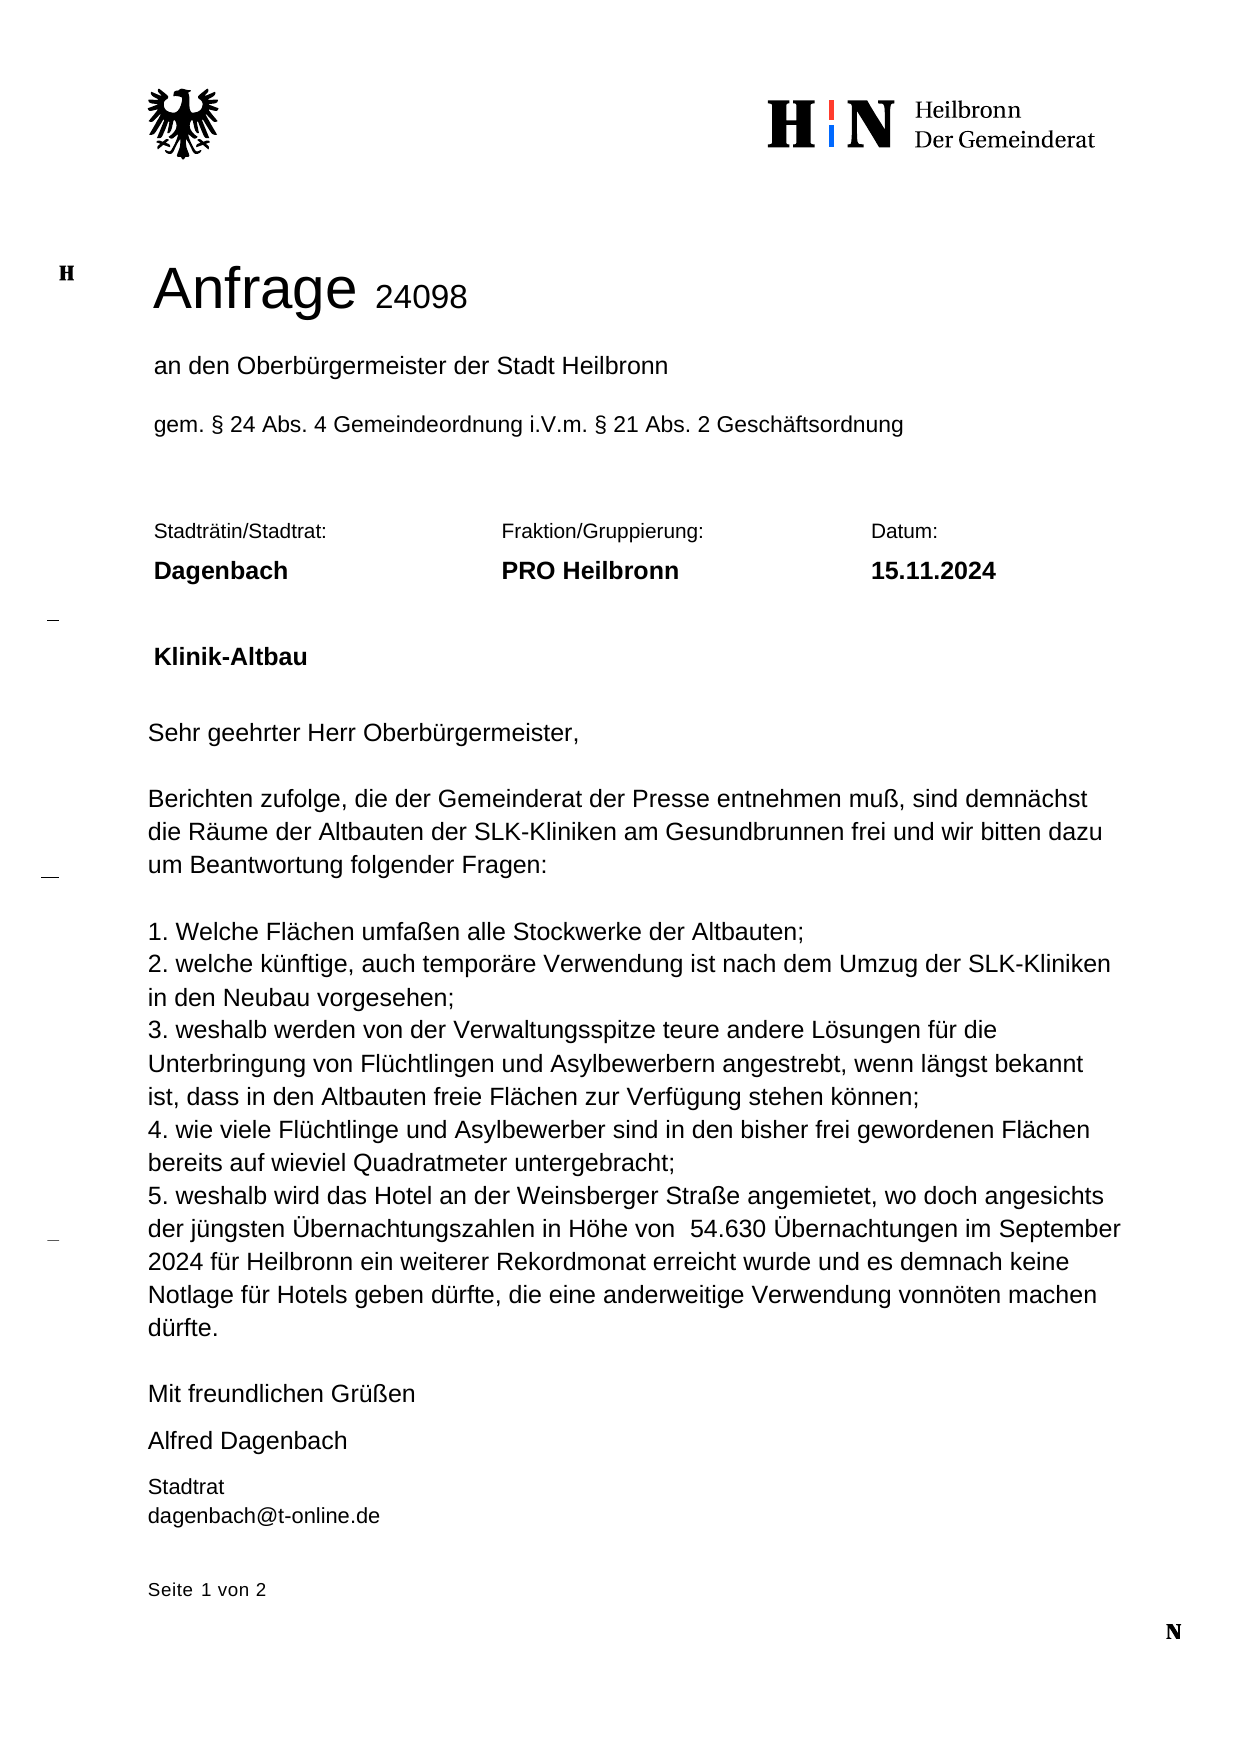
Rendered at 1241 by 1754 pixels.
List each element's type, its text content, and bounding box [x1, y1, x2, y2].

text Sehr geehrter Herr Oberbürgermeister, [148, 718, 1122, 747]
table_header Anfrage 24098 an den Oberbürgermeister der Stadt Heilbronn gem. § 24 Abs. 4 Gemeindeordnung i.V.m. § 21 Abs. 2 Geschäftsordnung [154, 254, 1093, 519]
table_cell Klinik-Altbau [154, 642, 1093, 685]
text Alfred Dagenbach [148, 1426, 1122, 1455]
text dagenbach@t-online.de [148, 1503, 1122, 1528]
text 4. wie viele Flüchtlinge und Asylbewerber sind in den bisher frei gewordenen Flächen bereits auf wieviel Quadratmeter untergebracht; [148, 1114, 1122, 1176]
table_cell 15.11.2024 [871, 556, 1093, 599]
text Mit freundlichen Grüßen [148, 1379, 1122, 1407]
text 5. weshalb wird das Hotel an der Weinsberger Straße angemietet, wo doch angesichts der jüngsten Übernachtungszahlen in Höhe von 54.630 Übernachtungen im September 2024 für Heilbronn ein weiterer Rekordmonat erreicht wurde und es demnach keine Notlage für Hotels geben dürfte, die eine anderweitige Verwendung vonnöten machen dürfte. [148, 1181, 1122, 1341]
table_cell [154, 599, 1093, 642]
text Berichten zufolge, die der Gemeinderat der Presse entnehmen muß, sind demnächst die Räume der Altbauten der SLK-Kliniken am Gesundbrunnen frei und wir bitten dazu um Beantwortung folgender Fragen: [148, 784, 1122, 879]
table_cell Stadträtin/Stadtrat: [154, 519, 501, 556]
table_cell Datum: [871, 519, 1093, 556]
text 3. weshalb werden von der Verwaltungsspitze teure andere Lösungen für die Unterbringung von Flüchtlingen und Asylbewerbern angestrebt, wenn längst bekannt ist, dass in den Altbauten freie Flächen zur Verfügung stehen können; [148, 1016, 1122, 1110]
text Stadtrat [148, 1474, 1122, 1499]
text 2. welche künftige, auch temporäre Verwendung ist nach dem Umzug der SLK-Kliniken in den Neubau vorgesehen; [148, 949, 1122, 1011]
table_cell Dagenbach [154, 556, 501, 599]
table_cell Fraktion/Gruppierung: [501, 519, 871, 556]
table_cell PRO Heilbronn [501, 556, 871, 599]
text 1. Welche Flächen umfaßen alle Stockwerke der Altbauten; [148, 916, 1122, 945]
